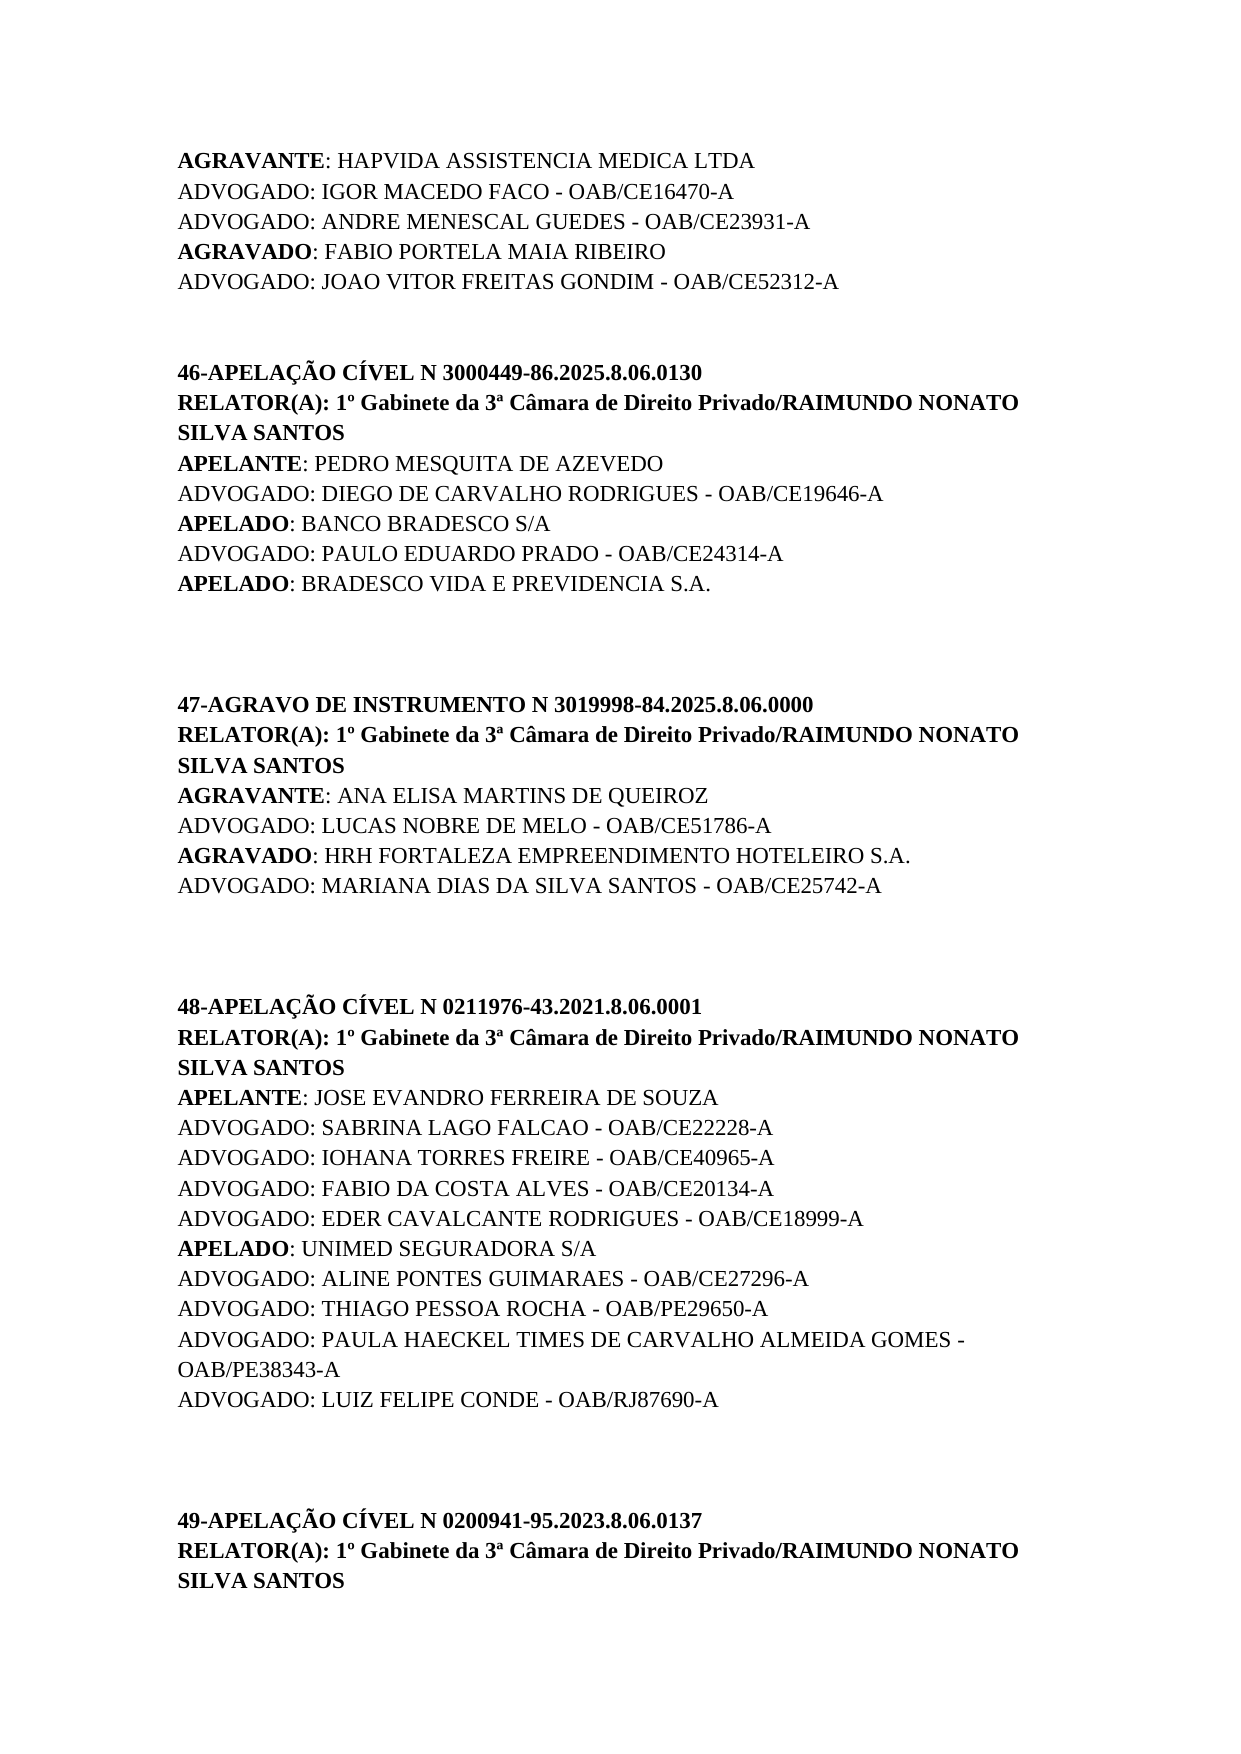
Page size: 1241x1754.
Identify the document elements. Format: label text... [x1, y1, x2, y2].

text AGRAVANTE: HAPVIDA ASSISTENCIA MEDICA LTDA ADVOGADO: IGOR MACEDO FACO - OAB/CE16470-A ADVOGADO: ANDRE MENESCAL GUEDES - OAB/CE23931-A AGRAVADO: FABIO PORTELA MAIA RIBEIRO ADVOGADO: JOAO VITOR FREITAS GONDIM - OAB/CE52312-A 46-APELAÇÃO CÍVEL N 3000449-86.2025.8.06.0130 RELATOR(A): 1º Gabinete da 3ª Câmara de Direito Privado/RAIMUNDO NONATO SILVA SANTOS APELANTE: PEDRO MESQUITA DE AZEVEDO ADVOGADO: DIEGO DE CARVALHO RODRIGUES - OAB/CE19646-A APELADO: BANCO BRADESCO S/A ADVOGADO: PAULO EDUARDO PRADO - OAB/CE24314-A APELADO: BRADESCO VIDA E PREVIDENCIA S.A. 47-AGRAVO DE INSTRUMENTO N 3019998-84.2025.8.06.0000 RELATOR(A): 1º Gabinete da 3ª Câmara de Direito Privado/RAIMUNDO NONATO SILVA SANTOS AGRAVANTE: ANA ELISA MARTINS DE QUEIROZ ADVOGADO: LUCAS NOBRE DE MELO - OAB/CE51786-A AGRAVADO: HRH FORTALEZA EMPREENDIMENTO HOTELEIRO S.A. ADVOGADO: MARIANA DIAS DA SILVA SANTOS - OAB/CE25742-A 48-APELAÇÃO CÍVEL N 0211976-43.2021.8.06.0001 RELATOR(A): 1º Gabinete da 3ª Câmara de Direito Privado/RAIMUNDO NONATO SILVA SANTOS APELANTE: JOSE EVANDRO FERREIRA DE SOUZA ADVOGADO: SABRINA LAGO FALCAO - OAB/CE22228-A ADVOGADO: IOHANA TORRES FREIRE - OAB/CE40965-A ADVOGADO: FABIO DA COSTA ALVES - OAB/CE20134-A ADVOGADO: EDER CAVALCANTE RODRIGUES - OAB/CE18999-A APELADO: UNIMED SEGURADORA S/A ADVOGADO: ALINE PONTES GUIMARAES - OAB/CE27296-A ADVOGADO: THIAGO PESSOA ROCHA - OAB/PE29650-A ADVOGADO: PAULA HAECKEL TIMES DE CARVALHO ALMEIDA GOMES - OAB/PE38343-A ADVOGADO: LUIZ FELIPE CONDE - OAB/RJ87690-A 49-APELAÇÃO CÍVEL N 0200941-95.2023.8.06.0137 RELATOR(A): 1º Gabinete da 3ª Câmara de Direito Privado/RAIMUNDO NONATO SILVA SANTOS [177, 148, 1063, 1594]
